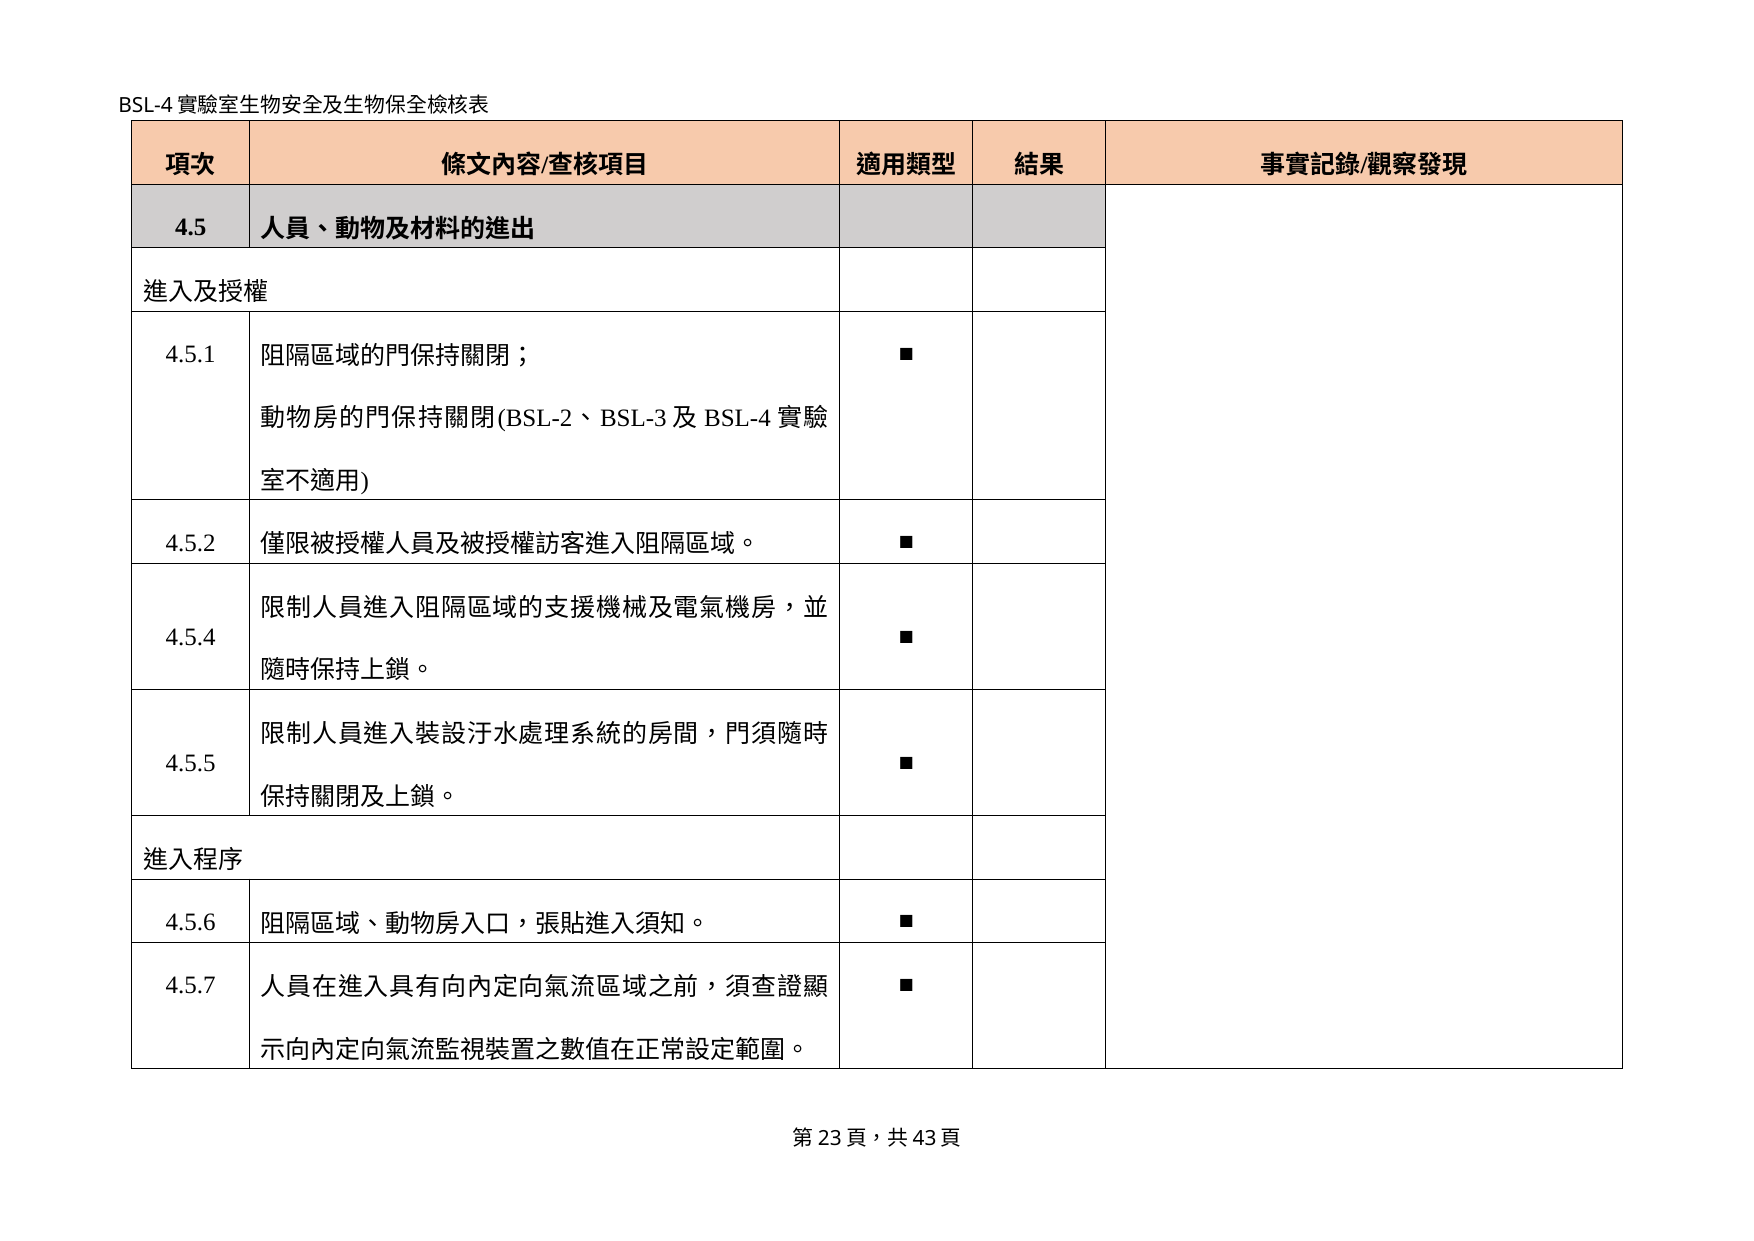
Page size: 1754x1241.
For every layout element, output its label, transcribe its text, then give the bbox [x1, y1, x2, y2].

table_cell 僅限被授權人員及被授權訪客進入阻隔區域。 [250, 500, 839, 563]
table_header 結果 [973, 121, 1105, 184]
table_cell [973, 816, 1105, 878]
table_header 項次 [132, 121, 249, 184]
table_cell ■ [840, 943, 972, 1068]
table_cell [840, 816, 972, 878]
table_cell 4.5.2 [132, 500, 249, 563]
table_cell ■ [840, 690, 972, 815]
table_cell [973, 943, 1105, 1068]
table_cell [840, 185, 972, 247]
table_cell [973, 312, 1105, 499]
table_header 事實記錄/觀察發現 [1106, 121, 1622, 184]
table_cell 限制人員進入阻隔區域的支援機械及電氣機房，並隨時保持上鎖。 [250, 564, 839, 689]
table_header 適用類型 [840, 121, 972, 184]
table_cell 4.5 [132, 185, 249, 247]
table_cell [840, 248, 972, 311]
table_cell 阻隔區域、動物房入口，張貼進入須知。 [250, 880, 839, 942]
table_cell 4.5.7 [132, 943, 249, 1068]
table_cell [973, 690, 1105, 815]
table_cell [973, 564, 1105, 689]
table_cell ■ [840, 500, 972, 563]
table_cell [973, 248, 1105, 311]
table_cell [973, 500, 1105, 563]
table_cell 進入程序 [132, 816, 839, 878]
table_cell 4.5.6 [132, 880, 249, 942]
table_cell 4.5.5 [132, 690, 249, 815]
table_cell 進入及授權 [132, 248, 839, 311]
table_cell 4.5.1 [132, 312, 249, 499]
table_cell ■ [840, 880, 972, 942]
table_cell ■ [840, 312, 972, 499]
table_cell 限制人員進入裝設汙水處理系統的房間，門須隨時保持關閉及上鎖。 [250, 690, 839, 815]
table_cell [973, 185, 1105, 247]
table_cell 阻隔區域的門保持關閉； 動物房的門保持關閉(BSL-2、BSL-3及BSL-4實驗室不適用) [250, 312, 839, 499]
table_cell ■ [840, 564, 972, 689]
table_cell [1106, 185, 1622, 1068]
table_header 條文內容/查核項目 [250, 121, 839, 184]
table_cell 4.5.4 [132, 564, 249, 689]
table_cell [973, 880, 1105, 942]
table_cell 人員在進入具有向內定向氣流區域之前，須查證顯示向內定向氣流監視裝置之數值在正常設定範圍。 [250, 943, 839, 1068]
table_cell 人員、動物及材料的進出 [250, 185, 839, 247]
